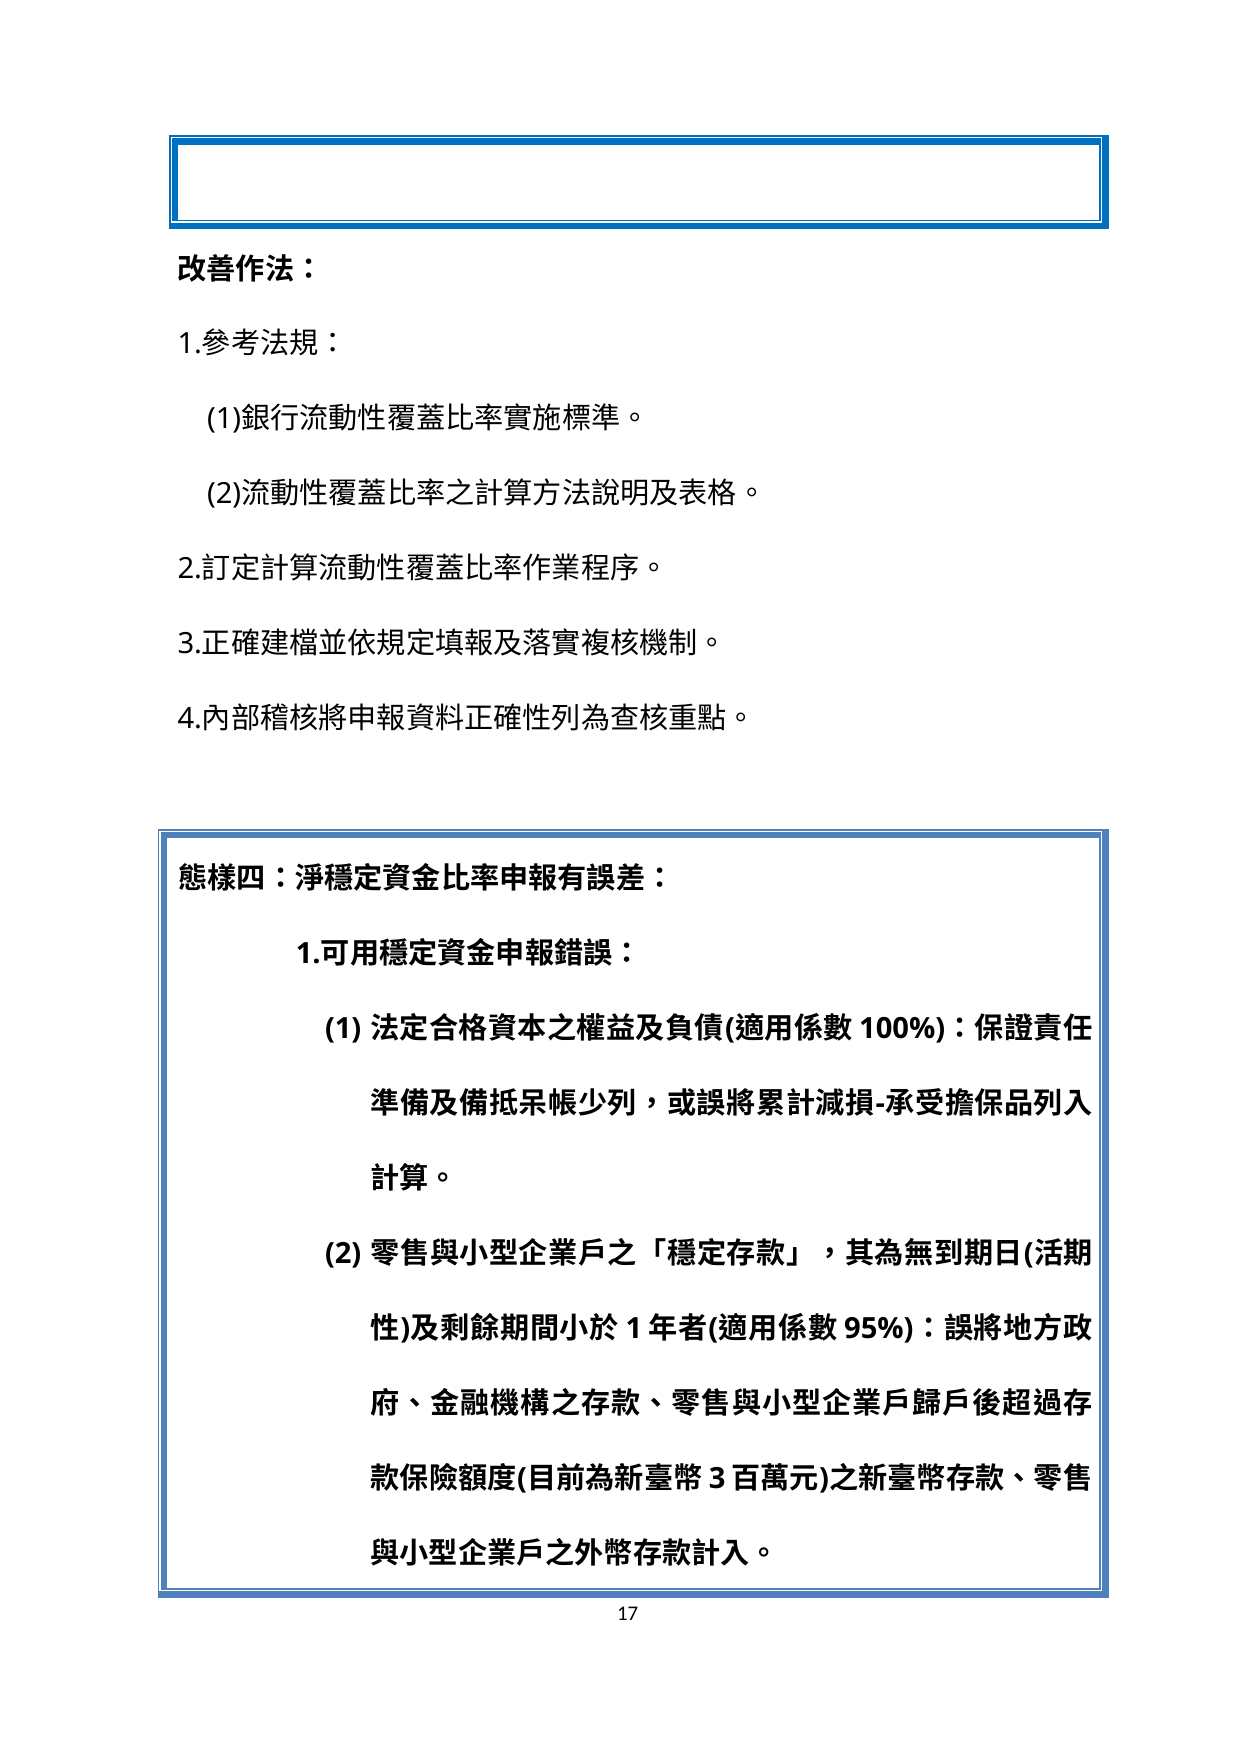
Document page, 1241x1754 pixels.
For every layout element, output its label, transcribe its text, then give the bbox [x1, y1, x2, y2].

table_header 態樣四：淨穩定資金比率申報有誤差： 1.可用穩定資金申報錯誤： 法定合格資本之權益及負債(適用係數100%)：保證責任準備及備抵呆帳少列，或誤將累計減損-承受擔保品列入計算。 零售與小型企業戶之「穩定存款」，其為無到期日(活期性)及剩餘期間小於1年者(適用係數95%)：誤將地方政府、金融機構之存款、零售與小型企業戶歸戶後超過存款保險額度(目前為新臺幣3百萬元)之新臺幣存款、零售與小型企業戶之外幣存款計入。 零售與小型企業戶較不穩定存款，其為無到期日(活期性)或剩餘期間小於1年者(適用係數90%)：誤將證券投資信託業募集之基金專戶存款計入。 分公司未與其總公司之存款合併歸為一戶，或同一公司戶開立多個存款帳戶，未確實辦理歸戶及統計，致誤計入零售與小型企業戶無到期日(活期性)及(或)剩餘期間小於1年之「穩定存款」(適用係數95%)或較不穩定存款(適用係數90%)。 非金融機構企業戶、主權國家、地方政府、非營利國營事業機構及多邊開發銀行所提供之資金，其剩餘期間小於1年者(適用係數50%)：誤將低於4千萬之久未往來專戶存款、創業投資管理顧問(股)公司之專戶存款、小型企業戶之外幣存款計入。 其他負債及權益，其剩餘期間為6個月以上未達1年者(適用係數50%)：誤將小型企業存款計入。 其他負債及權益，其剩餘期間小於6個月，或無特定到期日者(適用係數0%)：誤將承兌匯票、應收承兌票款、應歸類為小型企業或非金融機構企業戶存款計入。 同一公司以不同客戶統一編號開立存款帳戶，未確實辦理歸戶及統計。 2.應有穩定資金申報錯誤： (1)資產負債表表內暴險： 央行準備金(適用係數0%)：誤將受央行委託國庫業務，依規定存放央行-國庫局之不計息存款列入。 出售金融工具、外匯及商品因「交易日」及「交割日」不同所產生之應收款項(適用係數0%)：少列出售股票及基金之應收交割款項。 受限制期間小於6個月及未受限制之第一層資產(適用係數5%)：誤以公允價值計算按攤銷後成本衡量之債務工具投資。 以第一層資產為擔保，且剩餘期間小於6個月之金融機構應收款項(適用係數10%)：誤將非以第一層資產為擔保承作之擔保借出交易(RS)計入。 以第一層資產以外之資產為擔保或無擔保，且剩餘期間小於6個月之金融機構應收款項(適用係數15%)：誤將聯行間之交易款項計入。 受限制期間小於6個月及未受限制之第二層A級資產(適用係數15%)或第二層B級資產(適用係數50%)： A.計算透過其他綜合損益按公允價值衡量之金融資產誤扣除預期信用損失。 B.誤以公允價值計算按攤銷後成本衡量之債務工具投資。 C.私人公司發行之商業本票所適用之係數，誤依保證發行金融機構之信用評等分類。 其他剩餘期間小於1年之資產(適用係數50%)： A.計算透過其他綜合損益按公允價值衡量之金融資產誤扣除預期信用損失。 B.貼現及放款未計入具分期攤還性質放款其未來一年內將償還之金額，或誤將貼現及放款折溢價調整數及放款轉列之催收款折溢價調整數計入。 C.誤將應收信用卡偽冒款、應收承兌票款、出售股票及基金之應收交割款項計入。 風險權數45%以下且剩餘期間1年以上之住宅擔保放款(適用係數65%)：誤計入屬1年內分期攤還部分，或非住宅擔保放款。 (2)資產負債表表外暴險： 不可取消及有條件可取消之信用融資額度及流動性融資額度之未動用餘額(適用係數5%)： A.誤將進、出口押匯、出口O/A之未動用額度、應收保證款項、應收信用狀款項計入。 B.未將「不可取消及有條件可取消之信用融資額度及流動融資額度之未動用餘額」與「其他或有融資負債」相互流用者，適用較高之係數。 其他或有融資負債-與貿易融資有關之或有融資負債(適用係數3%)：少列應收信用狀款項及應收保證款項。 其他或有融資負債-其他(適用係數1%)：誤將已列報逾期放款(應收保證款項)之動用額度計入。 [167, 838, 1099, 1588]
table_header 態樣三：流動性覆蓋比率申報有誤差： 合格高品質流動性資產申報錯誤： 計算帳列「按攤銷後成本衡量之債務工具投資」之合格高品質流動性資產，未以公允價值計算，誤以帳列金額計算。 誤將債券價格於30天壓力期間內跌價超過20%之海外公司債列入計算。 誤將未符合「信用評等達twAA-以上之合格擔保債券 (適用係數85%)」列入第二層A級資產計算。 誤將債券價格於30天壓力期間內跌價超過10%之海外公司債，列入第二層A級資產計算，改列為第二層B級資產。 誤將非屬合格普通股權益證券之指數型證券投資信託基金(ETF)，或金融機構普通股及股價於30天壓力期間內跌價超過40%之股票，列入第二層B級資產計算。 未將擔保借出交易(如：RS)所取得之政府公債列入計算。 未將符合「信用評等介於twA+至twBBB-之合格公司債及商業本票(適用係數50%)」列入第二層B級資產計算。 承作附買回交易或設質之有價證券，未以公允價值扣除，誤以帳列淨額扣除。 現金流出申報錯誤： 零售存款(適用係數3%、5%、10%)： ①有將管理委員會、公司籌備處、獨資或企業行號，或其他團體組織等非屬自然人之存款計入者，改適用小型企業存款(適用係數5%、10%)。 ②設質之存款未扣除已動用放款餘額。 小型企業存款(適用係數5%、10%)：有分公司(或分支機構)未與其總公司(或總機構)存款合併歸戶計算者，歸戶後存款餘額大於新臺幣4千萬元，改適用非營運存款(適用係數40%)。 小型企業存款(適用係數5%、10%)及非營運存款(適用係數40%)：有屬金融機構、信託業與證券投資信託業所募集或保管基金之存款，及銀行自身關聯企業等之存款或資金誤計入者，改適用其他存款(負債)(適用係數100%)。 非營運存款(適用係數40%)：有將支應特定專案放款之基金計入者。 其他存款(負債)(適用係數100%)： ①誤將無擔保批發性存款(含小型企業存款及非營運存款)或剩餘期間超逾30天之存款列入計算。 ②誤將歸戶後存款餘額小於新臺幣4千萬元之小型企業存款列入計算。 ③誤將以合格高品質流動性資產(央行NCD)作為擔保之央行拆放款金額列入計算。 ④漏未將「透支銀行同業」金額列入計算。 ⑤誤將無設置信用部之農、漁會機構或非屬信用部之其他部門存款列入計算。 擔保融資交易： ①擔保證券信用評等誤列為第二層A級資產，及債券價格於30天壓力期間內跌價超過10% ，誤列為第二層A級資產（適用係數15%），均改列為第二層B級資產（適用係數50%）。 ②擔保證券信用評等誤列為第二層B級資產（適用係數50%），改列為所有其他擔保融資交易（適用係數100%）。 衍生性商品淨現金流出： ①誤將即期外匯交易計入。 ②對換利契約、利率交換選擇權及匯率選擇權等交易，漏未列計確定於30日內交割之應付利息。 ③衍生性商品及其他交易之市場評價變化所增加之流動性需求(適用係數100%)，未將「存入保證金」納入淨擔保品流出公式計算。 「經承諾信用融資額度及流動性融資額度未動用餘額」及「其他或有融資負債」： ①誤將有條件可取消之信用融資額度，歸類為「其他或有融資負債-無條件可取消之信用融資額度」。 ②將OBU分行授信戶之約定融資額度，誤全數歸類為「其他或有融資負債-與貿易融資有關之或有融資義務」。 ③對可於額度內相互流用之綜合信用融資額度或共用額度，誤歸類為「其他或有融資負債-與貿易融資有關之或有融資義務」或「其他或有融資負債-其他」。 ④零售及小型企業戶之信用融資額度，有漏未將自然人循環信貸、理財型房貸及股票融資等產品約定融資額度列入，或誤列入與貿易融資有關之或有負債義務、屬非金融機構企業、銀行以外其他金融機構、已結清並塗銷擔保品客戶之信用融資額度。 ⑤有銀行以外其他金融機構之信用融資額度(適用係數40%)，誤列為非金融機構企業戶(適用係數10%)，或誤將與貿易融資有關之或有負債義務(適用係數3%)計入。 ⑥非金融機構企業戶之信用融資額度(適用係數10%)，有展期後為非循環額度之聯貸案件，誤將原貸係循環動用惟未動支之額度計入，或誤將與貿易融資有關之或有負債義務(適用係數3%)、銀行以外其他金融機構之信用融資額度(適用係數40%)計入。 ⑦其他法律實體客戶(適用係數100%）誤列入小型企業戶之信用融資額度。 其他或有融資負債項下與貿易融資有關之或有融資義務未列入保證及信用狀已開立之金額。 其他約定現金流出(適用係數100%)： ①漏未計入30天內到期之存入保證金。 ②誤將帳列「其他應付款」中，待交換票據、註記備付款、支票存款拒絕往來戶、本行支票備付款等應付項目金額列入計算。 現金流入申報錯誤： 來自零售、小型企業與非屬金融機構之批發型交易對手之放款(適用係數50%)： ①誤將已逾清償期或已發生延滯之放款列入計算。 ②誤將30天內到期之存單質借放款列入計算。 「來自金融機構交易對手之應收款項」(適用係數100%)，誤將非屬金融機構交易對手，或到期日逾30天之存放銀行同業或金融機構放款列入計算。 到期證券之現金流入(適用係數100%)，誤將基金等受益憑證及短期公債ETF列入；誤以公允價值計算未以面額計算；漏列資產公司發行之商業本票。 衍生性商品淨現金流入(適用係數100%)： ①誤將即期外匯交易計入。 ②誤計入30日內到期換利契約之重置成本正值。 ③漏列換利契約30日內之應收利息。 ④誤以換匯交易已知現金流出及已知現金流入互抵後計入，未依規將同一筆換匯交易於同一日交割，所收付本金相抵後之淨現金流入計入。 其他約定現金流入(適用係數100%)： ①漏未將「應收承購帳款-信用狀」列入計算。 ②誤將帳列受益憑證(基金)列入計算。 ③誤將無實質資金流入之「應收利息-聯行拆款息」、「短期墊款」或放款備抵呆帳列入計算。 ④信用卡循環信用動用金額多列未屬30天內到期可收回之現金。 ⑤誤將逾期超逾30天以上之放款所生之應收利息、逾期息，或訴訟中之應收承購帳款債權列入計算。 ⑥誤將超逾30天可收回之應收關係人帳款、信用卡循環信用動用金額、應收現金卡息列入計算。 ⑦「買入遠期外匯」重複計算。 [178, 145, 1099, 219]
text (2)流動性覆蓋比率之計算方法說明及表格。 [207, 454, 1092, 529]
text 2.訂定計算流動性覆蓋比率作業程序。 [177, 529, 1092, 604]
text 1.參考法規： [177, 304, 1092, 379]
text 4.內部稽核將申報資料正確性列為查核重點。 [177, 679, 1092, 754]
text 改善作法： [177, 229, 1092, 304]
text 3.正確建檔並依規定填報及落實複核機制。 [177, 604, 1092, 679]
text (1)銀行流動性覆蓋比率實施標準。 [207, 379, 1092, 454]
